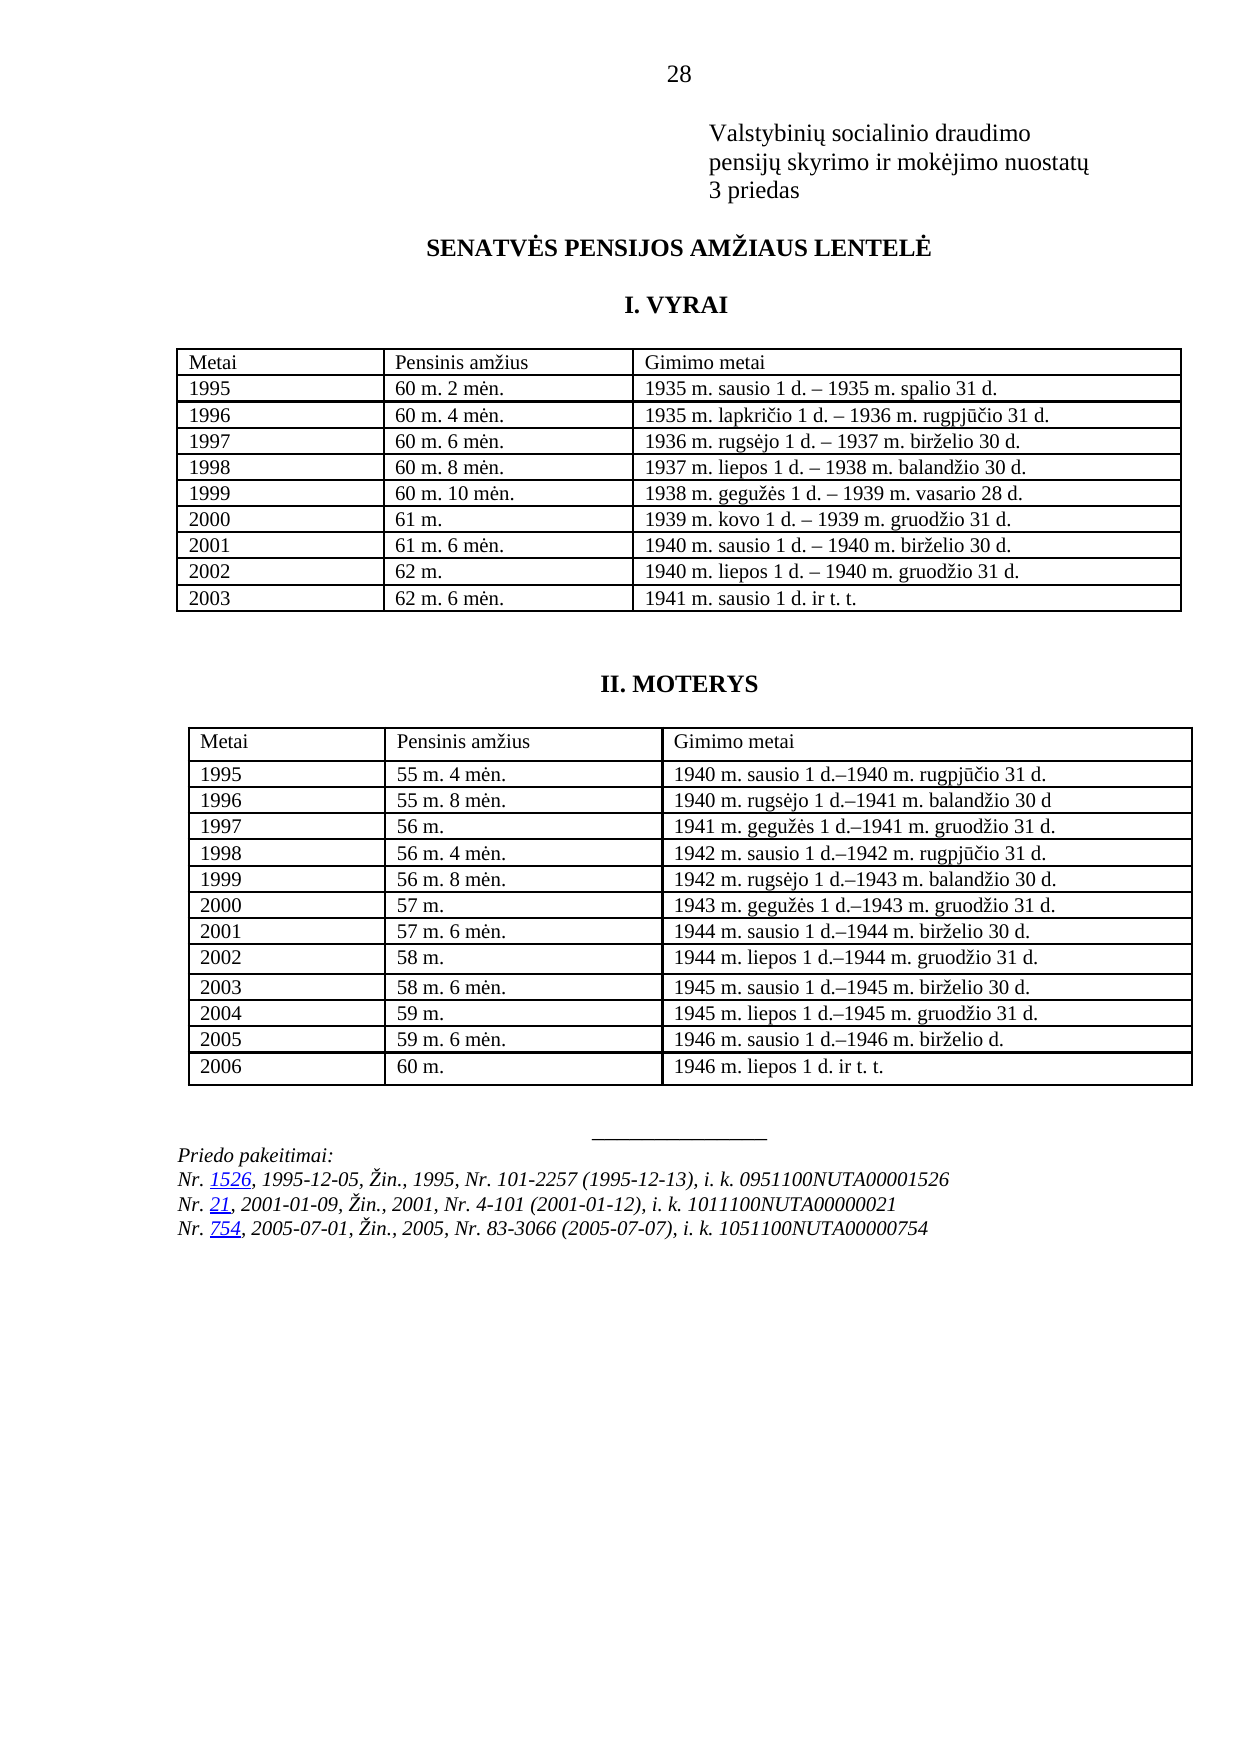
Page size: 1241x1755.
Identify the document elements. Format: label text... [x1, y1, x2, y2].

table_cell 56 m. [386, 814, 661, 838]
table_cell 2000 [190, 893, 384, 917]
table_cell 60 m. 8 mėn. [385, 455, 632, 479]
table_cell 1995 [190, 762, 384, 786]
table_cell 2003 [190, 975, 384, 999]
text Priedo pakeitimai: [177, 1143, 1181, 1167]
table_cell 1940 m. sausio 1 d. – 1940 m. birželio 30 d. [634, 533, 1180, 557]
table_cell 58 m. 6 mėn. [386, 975, 661, 999]
table_cell 1996 [178, 403, 383, 427]
text Valstybinių socialinio draudimo [709, 118, 1181, 147]
table_cell 60 m. 10 mėn. [385, 481, 632, 505]
table_header Gimimo metai [634, 350, 1180, 374]
text ______________ [177, 1114, 1181, 1143]
table_cell 1937 m. liepos 1 d. – 1938 m. balandžio 30 d. [634, 455, 1180, 479]
table_cell 2004 [190, 1001, 384, 1025]
table_cell 1935 m. sausio 1 d. – 1935 m. spalio 31 d. [634, 376, 1180, 400]
table_cell 1943 m. gegužės 1 d.–1943 m. gruodžio 31 d. [664, 893, 1191, 917]
table_cell 2002 [190, 945, 384, 973]
text Nr. 21, 2001-01-09, Žin., 2001, Nr. 4-101 (2001-01-12), i. k. 1011100NUTA00000021 [177, 1191, 1181, 1216]
table_cell 1997 [178, 429, 383, 453]
table_cell 1945 m. sausio 1 d.–1945 m. birželio 30 d. [664, 975, 1191, 999]
text 3 priedas [177, 176, 1181, 204]
table_header Metai [178, 350, 383, 374]
table_cell 2006 [190, 1054, 384, 1084]
table_cell 60 m. 6 mėn. [385, 429, 632, 453]
table_cell 1941 m. gegužės 1 d.–1941 m. gruodžio 31 d. [664, 814, 1191, 838]
table_cell 1999 [178, 481, 383, 505]
table_header Pensinis amžius [385, 350, 632, 374]
text pensijų skyrimo ir mokėjimo nuostatų [177, 147, 1181, 176]
table_cell 1996 [190, 788, 384, 812]
table_cell 62 m. 6 mėn. [385, 586, 632, 609]
table_cell 59 m. [386, 1001, 661, 1025]
table_cell 60 m. [386, 1054, 661, 1084]
table_cell 60 m. 4 mėn. [385, 403, 632, 427]
table_cell 1942 m. rugsėjo 1 d.–1943 m. balandžio 30 d. [664, 867, 1191, 891]
text Nr. 754, 2005-07-01, Žin., 2005, Nr. 83-3066 (2005-07-07), i. k. 1051100NUTA00000754 [177, 1216, 1181, 1239]
table_cell 1998 [190, 840, 384, 864]
table_cell 2002 [178, 559, 383, 583]
table_cell 55 m. 4 mėn. [386, 762, 661, 786]
text I. Vyrai [177, 291, 1181, 319]
table_cell 59 m. 6 mėn. [386, 1027, 661, 1051]
table_cell 1938 m. gegužės 1 d. – 1939 m. vasario 28 d. [634, 481, 1180, 505]
table_cell 1942 m. sausio 1 d.–1942 m. rugpjūčio 31 d. [664, 840, 1191, 864]
table_cell 2005 [190, 1027, 384, 1051]
table_cell 1940 m. liepos 1 d. – 1940 m. gruodžio 31 d. [634, 559, 1180, 583]
table_cell 1941 m. sausio 1 d. ir t. t. [634, 586, 1180, 609]
table_cell 1997 [190, 814, 384, 838]
table_cell 58 m. [386, 945, 661, 973]
table_cell 1999 [190, 867, 384, 891]
table_cell 56 m. 4 mėn. [386, 840, 661, 864]
table_cell 1940 m. rugsėjo 1 d.–1941 m. balandžio 30 d [664, 788, 1191, 812]
table_cell 1935 m. lapkričio 1 d. – 1936 m. rugpjūčio 31 d. [634, 403, 1180, 427]
table_cell 2000 [178, 507, 383, 531]
table_cell 1944 m. liepos 1 d.–1944 m. gruodžio 31 d. [664, 945, 1191, 973]
table_cell 1944 m. sausio 1 d.–1944 m. birželio 30 d. [664, 919, 1191, 943]
table_cell 2003 [178, 586, 383, 609]
table_cell 1946 m. sausio 1 d.–1946 m. birželio d. [664, 1027, 1191, 1051]
table_cell 2001 [178, 533, 383, 557]
table_cell 57 m. [386, 893, 661, 917]
table_cell 1945 m. liepos 1 d.–1945 m. gruodžio 31 d. [664, 1001, 1191, 1025]
text Nr. 1526, 1995-12-05, Žin., 1995, Nr. 101-2257 (1995-12-13), i. k. 0951100NUTA00001526 [177, 1167, 1181, 1191]
table_cell 2001 [190, 919, 384, 943]
table_cell 1936 m. rugsėjo 1 d. – 1937 m. birželio 30 d. [634, 429, 1180, 453]
table_cell 62 m. [385, 559, 632, 583]
table_cell 1946 m. liepos 1 d. ir t. t. [664, 1054, 1191, 1084]
table_cell 1939 m. kovo 1 d. – 1939 m. gruodžio 31 d. [634, 507, 1180, 531]
table_cell 60 m. 2 mėn. [385, 376, 632, 400]
table_cell 1998 [178, 455, 383, 479]
table_cell 56 m. 8 mėn. [386, 867, 661, 891]
table_cell 1995 [178, 376, 383, 400]
table_cell 61 m. 6 mėn. [385, 533, 632, 557]
table_cell 57 m. 6 mėn. [386, 919, 661, 943]
text SENATVĖS PENSIJOS AMŽIAUS LENTELĖ [177, 233, 1181, 262]
table_cell 61 m. [385, 507, 632, 531]
table_cell 55 m. 8 mėn. [386, 788, 661, 812]
text II. Moterys [177, 669, 1181, 698]
table_header Metai [190, 729, 384, 759]
table_cell 1940 m. sausio 1 d.–1940 m. rugpjūčio 31 d. [664, 762, 1191, 786]
table_header Pensinis amžius [386, 729, 661, 759]
table_header Gimimo metai [664, 729, 1191, 759]
